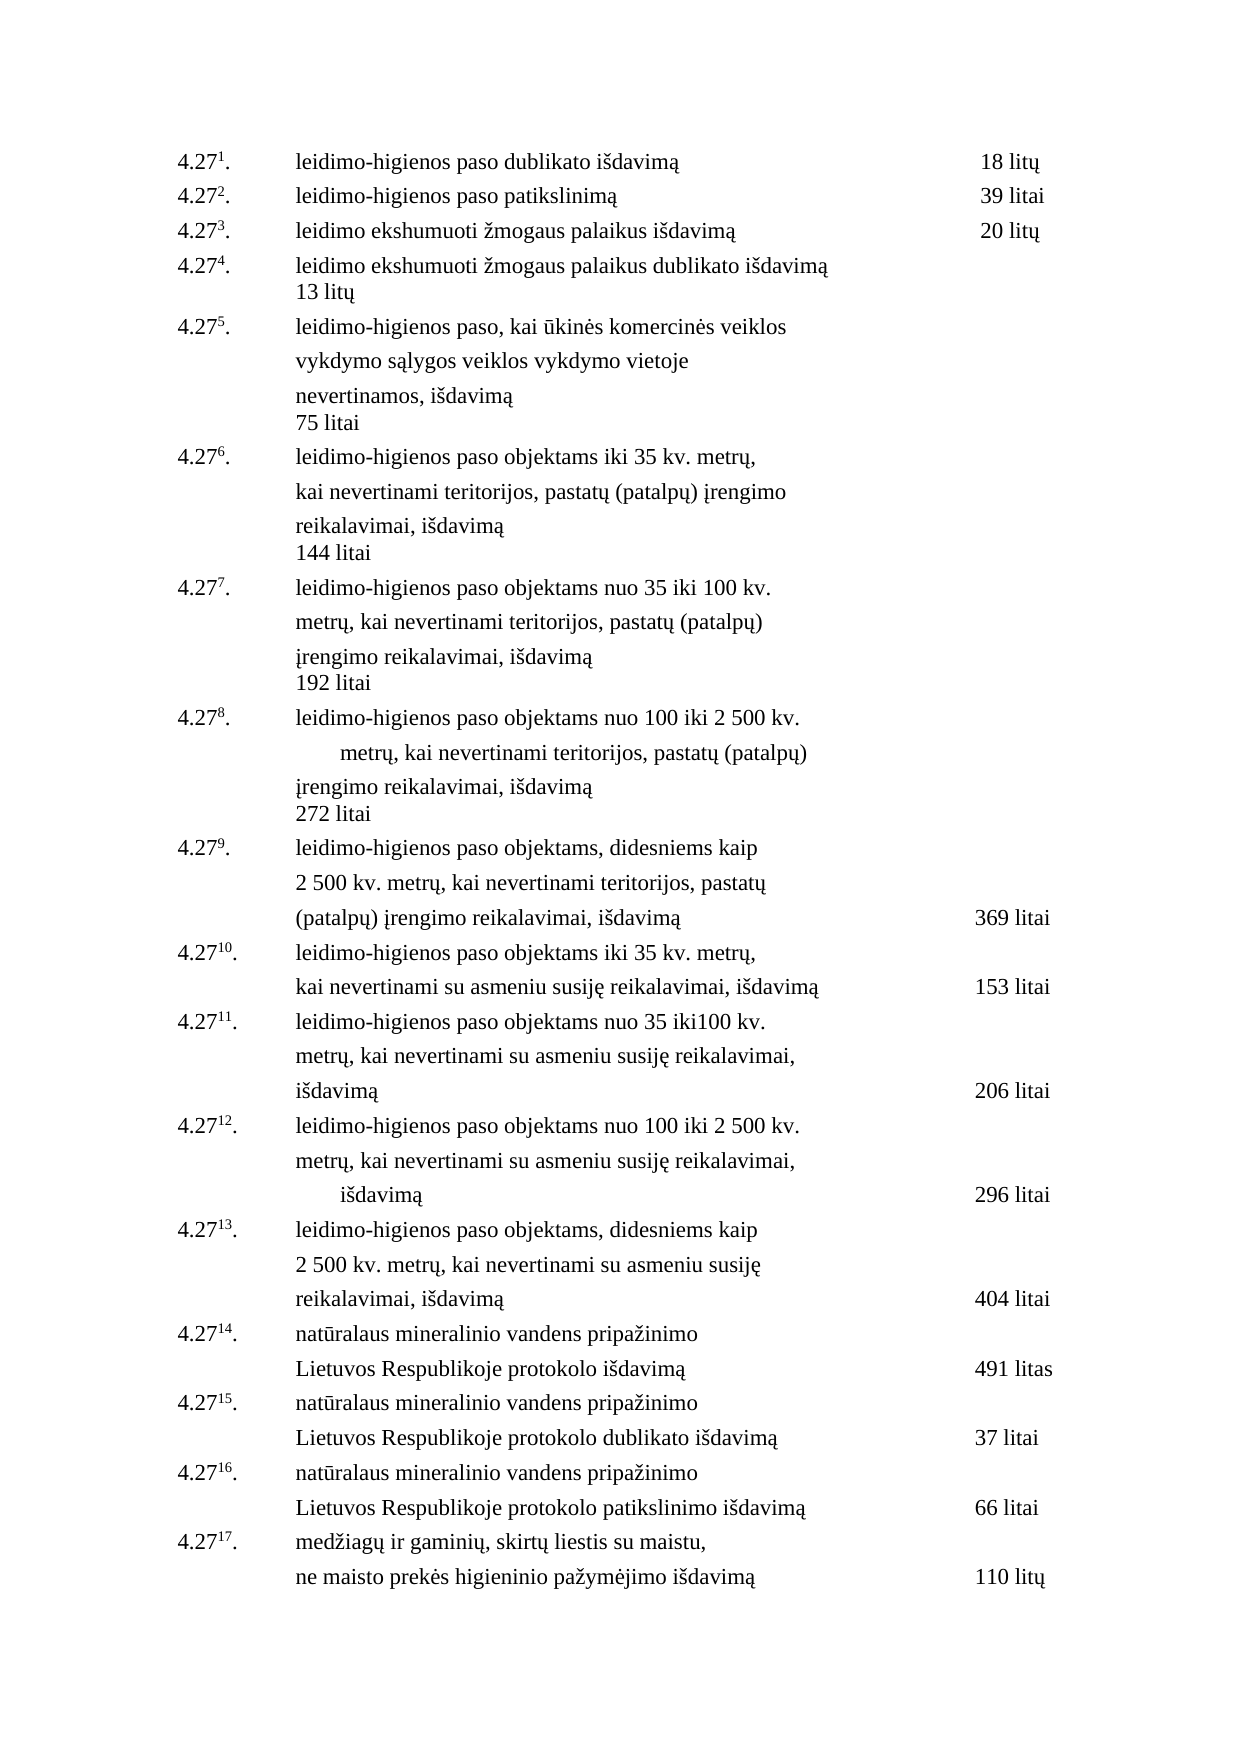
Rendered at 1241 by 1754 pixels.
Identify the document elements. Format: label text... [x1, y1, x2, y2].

text metrų, kai nevertinami teritorijos, pastatų (patalpų) [177, 739, 1122, 765]
text 4.2713. leidimo-higienos paso objektams, didesniems kaip [177, 1216, 1122, 1242]
text kai nevertinami teritorijos, pastatų (patalpų) įrengimo [177, 478, 1122, 504]
text 4.277. leidimo-higienos paso objektams nuo 35 iki 100 kv. [177, 574, 1122, 600]
text įrengimo reikalavimai, išdavimą 192 litai [177, 643, 945, 696]
text 4.276. leidimo-higienos paso objektams iki 35 kv. metrų, [177, 443, 1122, 469]
text 4.272. leidimo-higienos paso patikslinimą 39 litai [177, 182, 1122, 209]
text 4.2711. leidimo-higienos paso objektams nuo 35 iki100 kv. [177, 1008, 1122, 1034]
text išdavimą 206 litai [177, 1077, 1122, 1104]
text kai nevertinami su asmeniu susiję reikalavimai, išdavimą 153 litai [177, 973, 1122, 999]
text Lietuvos Respublikoje protokolo dublikato išdavimą 37 litai [177, 1424, 1122, 1451]
text reikalavimai, išdavimą 404 litai [177, 1285, 1122, 1312]
text 4.275. leidimo-higienos paso, kai ūkinės komercinės veiklos [177, 313, 1122, 339]
text nevertinamos, išdavimą 75 litai [177, 382, 945, 435]
text 4.2712. leidimo-higienos paso objektams nuo 100 iki 2 500 kv. [177, 1112, 1122, 1138]
text 4.2714. natūralaus mineralinio vandens pripažinimo [177, 1320, 1122, 1346]
text 4.273. leidimo ekshumuoti žmogaus palaikus išdavimą 20 litų [177, 217, 1122, 243]
text 4.279. leidimo-higienos paso objektams, didesniems kaip [177, 834, 1122, 861]
text išdavimą 296 litai [177, 1181, 1122, 1208]
text (patalpų) įrengimo reikalavimai, išdavimą 369 litai [177, 904, 1122, 930]
text 4.2716. natūralaus mineralinio vandens pripažinimo [177, 1459, 1122, 1485]
text Lietuvos Respublikoje protokolo išdavimą 491 litas [177, 1355, 1122, 1381]
text metrų, kai nevertinami su asmeniu susiję reikalavimai, [177, 1147, 1122, 1173]
text metrų, kai nevertinami teritorijos, pastatų (patalpų) [177, 608, 1122, 635]
text 4.2710. leidimo-higienos paso objektams iki 35 kv. metrų, [177, 938, 1122, 965]
text Lietuvos Respublikoje protokolo patikslinimo išdavimą 66 litai [177, 1493, 1122, 1520]
text metrų, kai nevertinami su asmeniu susiję reikalavimai, [177, 1043, 1122, 1069]
text 4.271. leidimo-higienos paso dublikato išdavimą 18 litų [177, 148, 1122, 174]
text 4.2717. medžiagų ir gaminių, skirtų liestis su maistu, [177, 1528, 1122, 1554]
text ne maisto prekės higieninio pažymėjimo išdavimą 110 litų [177, 1563, 1122, 1589]
text vykdymo sąlygos veiklos vykdymo vietoje [177, 347, 1122, 374]
text 2 500 kv. metrų, kai nevertinami su asmeniu susiję [177, 1251, 1122, 1277]
text 4.278. leidimo-higienos paso objektams nuo 100 iki 2 500 kv. [177, 704, 1122, 730]
text įrengimo reikalavimai, išdavimą 272 litai [177, 773, 945, 826]
text 4.274. leidimo ekshumuoti žmogaus palaikus dublikato išdavimą 13 litų [177, 252, 945, 304]
text 4.2715. natūralaus mineralinio vandens pripažinimo [177, 1389, 1122, 1416]
text 2 500 kv. metrų, kai nevertinami teritorijos, pastatų [177, 869, 1122, 896]
text reikalavimai, išdavimą 144 litai [177, 513, 945, 565]
